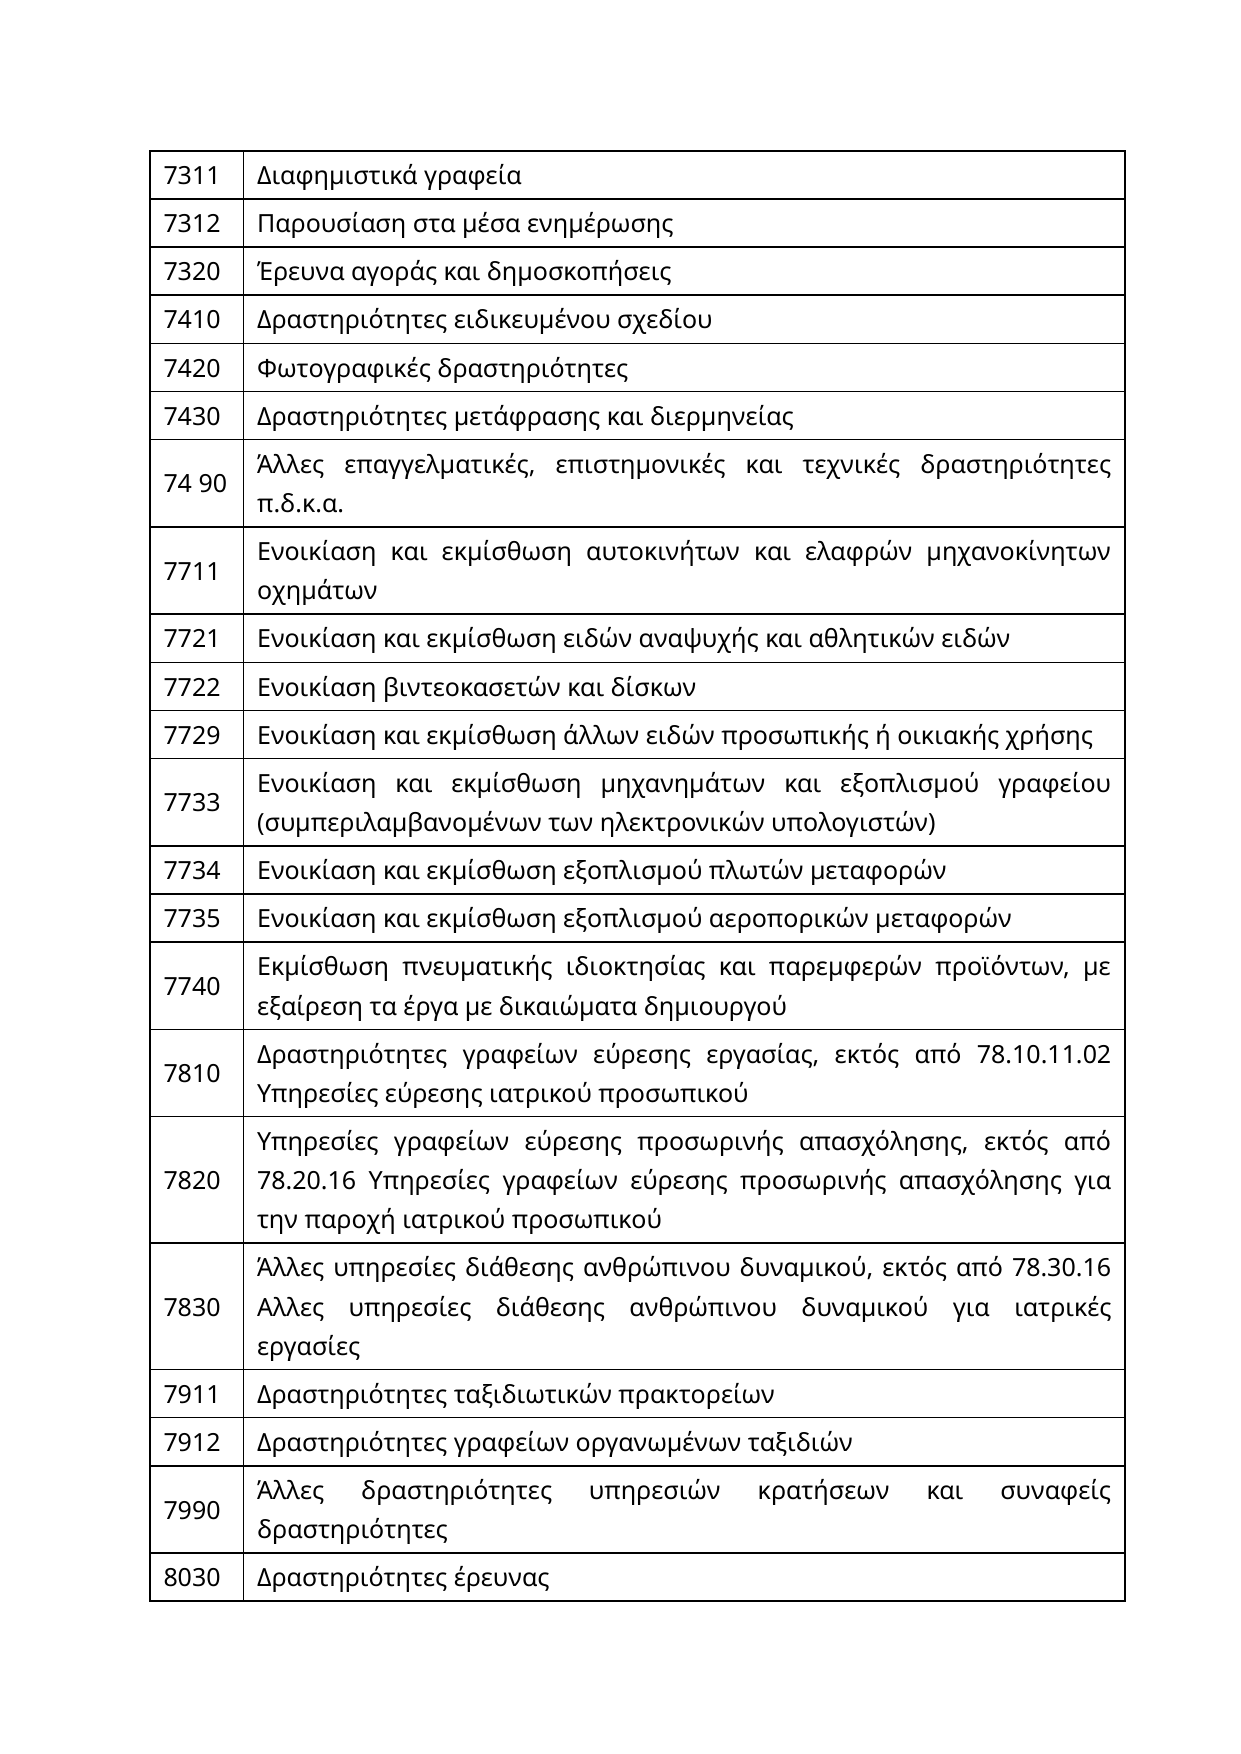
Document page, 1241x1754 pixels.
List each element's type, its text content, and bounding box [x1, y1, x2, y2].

table_cell Έρευνα αγοράς και δημοσκοπήσεις [244, 248, 1124, 294]
table_cell Ενοικίαση και εκμίσθωση άλλων ειδών προσωπικής ή οικιακής χρήσης [244, 711, 1124, 758]
table_cell Υπηρεσίες γραφείων εύρεσης προσωρινής απασχόλησης, εκτός από 78.20.16 Υπηρεσίες γραφείων εύρεσης προσωρινής απασχόλησης για την παροχή ιατρικού προσωπικού [244, 1117, 1124, 1242]
table_cell 8030 [151, 1554, 243, 1600]
table_cell 7420 [151, 344, 243, 391]
table_cell Ενοικίαση και εκμίσθωση εξοπλισμού αεροπορικών μεταφορών [244, 895, 1124, 941]
table_cell Εκμίσθωση πνευματικής ιδιοκτησίας και παρεμφερών προϊόντων, με εξαίρεση τα έργα με δικαιώματα δημιουργού [244, 943, 1124, 1028]
table_cell 74 90 [151, 440, 243, 526]
table_cell Ενοικίαση και εκμίσθωση μηχανημάτων και εξοπλισμού γραφείου (συμπεριλαμβανομένων των ηλεκτρονικών υπολογιστών) [244, 759, 1124, 845]
table_cell 7820 [151, 1117, 243, 1242]
table_cell Άλλες επαγγελματικές, επιστημονικές και τεχνικές δραστηριότητες π.δ.κ.α. [244, 440, 1124, 526]
table_cell Ενοικίαση βιντεοκασετών και δίσκων [244, 663, 1124, 709]
table_cell Δραστηριότητες γραφείων οργανωμένων ταξιδιών [244, 1418, 1124, 1465]
table_cell Δραστηριότητες έρευνας [244, 1554, 1124, 1600]
table_cell 7722 [151, 663, 243, 709]
table_cell 7410 [151, 296, 243, 342]
table_cell Ενοικίαση και εκμίσθωση αυτοκινήτων και ελαφρών μηχανοκίνητων οχημάτων [244, 528, 1124, 613]
table_cell Φωτογραφικές δραστηριότητες [244, 344, 1124, 391]
table_cell 7990 [151, 1467, 243, 1552]
table_cell 7912 [151, 1418, 243, 1465]
table_cell 7740 [151, 943, 243, 1028]
table_cell Δραστηριότητες ταξιδιωτικών πρακτορείων [244, 1370, 1124, 1417]
table_cell 7733 [151, 759, 243, 845]
table_cell Ενοικίαση και εκμίσθωση ειδών αναψυχής και αθλητικών ειδών [244, 615, 1124, 661]
table_cell Άλλες υπηρεσίες διάθεσης ανθρώπινου δυναμικού, εκτός από 78.30.16 Aλλες υπηρεσίες διάθεσης ανθρώπινου δυναμικού για ιατρικές εργασίες [244, 1244, 1124, 1369]
table_cell 7721 [151, 615, 243, 661]
table_cell 7711 [151, 528, 243, 613]
table_cell 7734 [151, 847, 243, 893]
table_cell 7810 [151, 1030, 243, 1116]
table_cell 7735 [151, 895, 243, 941]
table_cell 7320 [151, 248, 243, 294]
table_cell Δραστηριότητες ειδικευμένου σχεδίου [244, 296, 1124, 342]
table_cell 7729 [151, 711, 243, 758]
table_cell Δραστηριότητες μετάφρασης και διερμηνείας [244, 392, 1124, 439]
table_cell Άλλες δραστηριότητες υπηρεσιών κρατήσεων και συναφείς δραστηριότητες [244, 1467, 1124, 1552]
table_cell 7311 [151, 152, 243, 198]
table_cell 7830 [151, 1244, 243, 1369]
table_cell 7430 [151, 392, 243, 439]
table_cell 7312 [151, 200, 243, 246]
table_cell Διαφημιστικά γραφεία [244, 152, 1124, 198]
table_cell Ενοικίαση και εκμίσθωση εξοπλισμού πλωτών μεταφορών [244, 847, 1124, 893]
table_cell Δραστηριότητες γραφείων εύρεσης εργασίας, εκτός από 78.10.11.02 Υπηρεσίες εύρεσης ιατρικού προσωπικού [244, 1030, 1124, 1116]
table_cell 7911 [151, 1370, 243, 1417]
table_cell Παρουσίαση στα μέσα ενημέρωσης [244, 200, 1124, 246]
